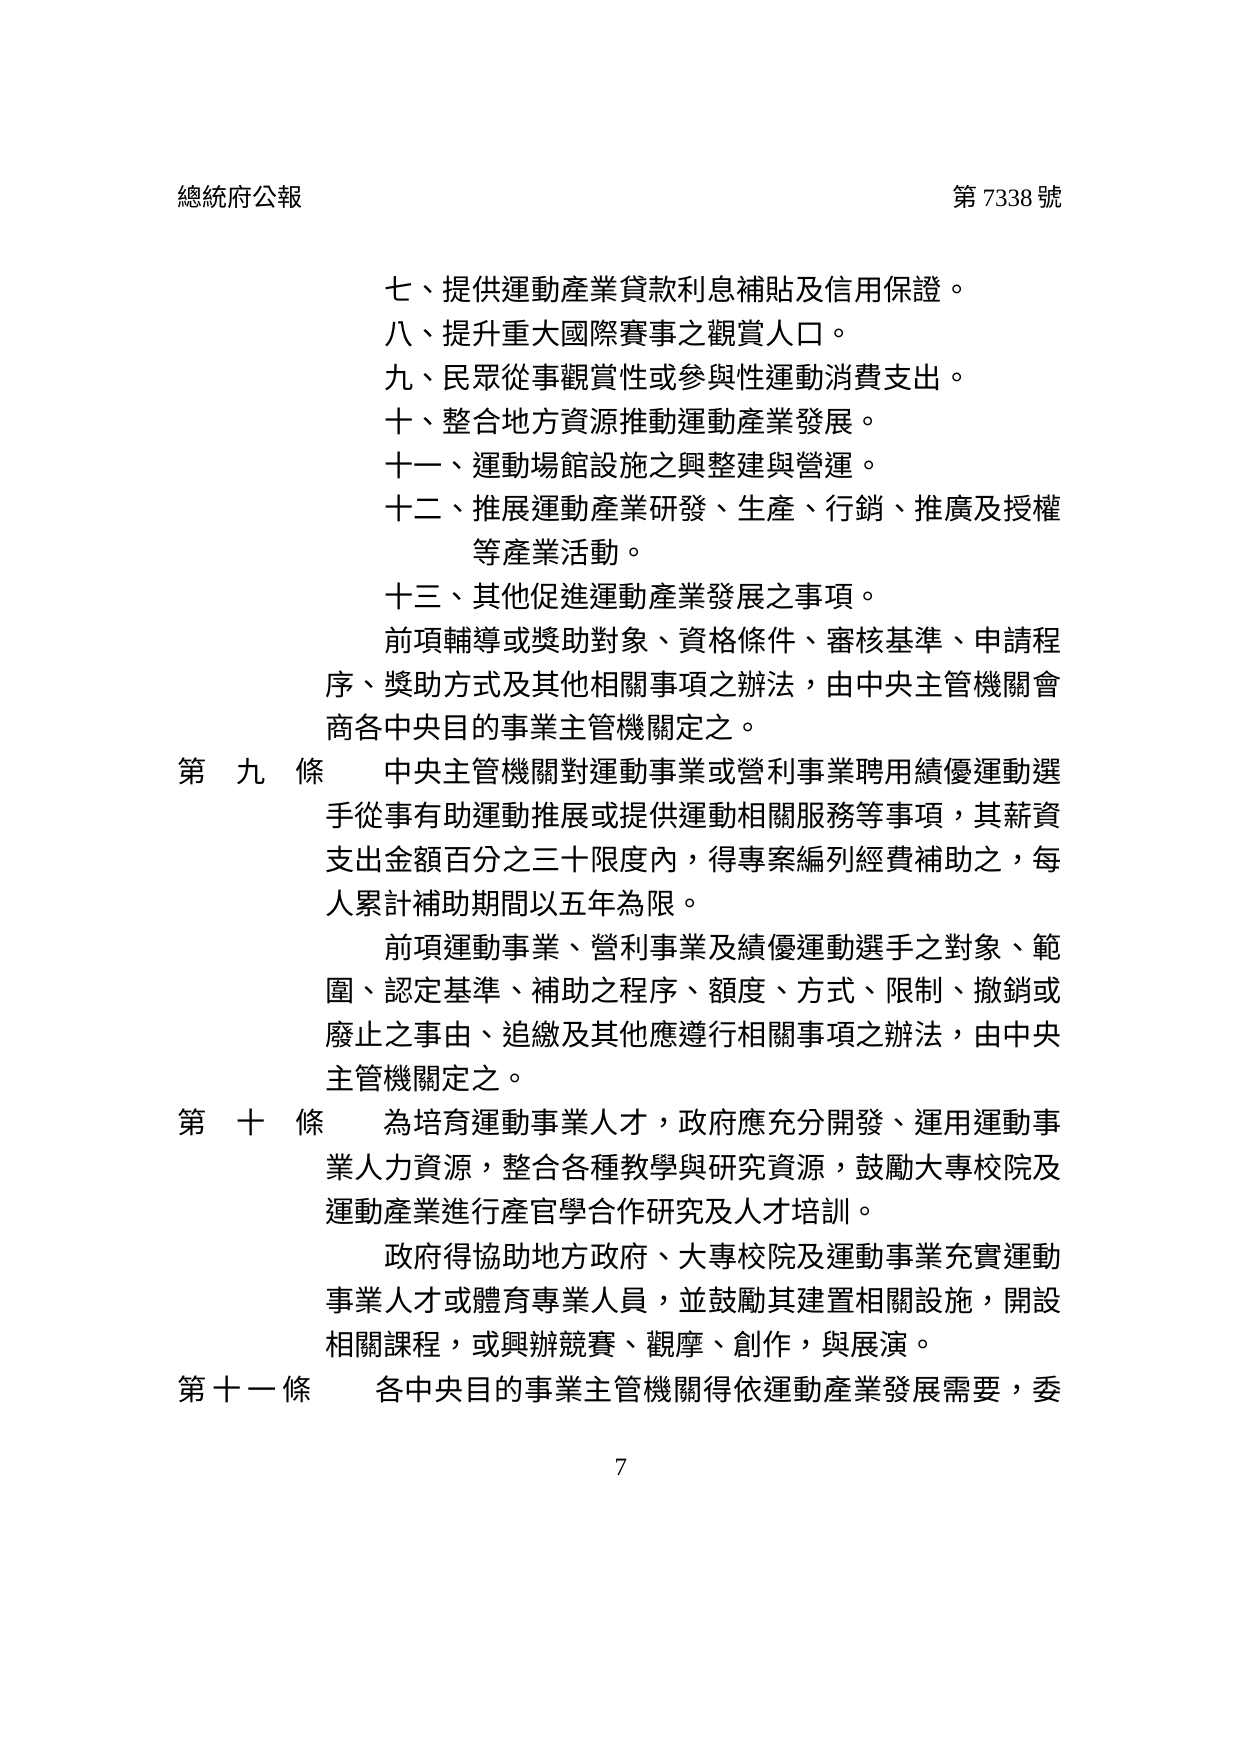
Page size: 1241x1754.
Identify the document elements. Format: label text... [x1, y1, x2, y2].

text 政府得協助地方政府、大專校院及運動事業充實運動事業人才或體育專業人員，並鼓勵其建置相關設施，開設相關課程，或興辦競賽、觀摩、創作，與展演。 [325, 1232, 1064, 1365]
text 前項運動事業、營利事業及績優運動選手之對象、範圍、認定基準、補助之程序、額度、方式、限制、撤銷或廢止之事由、追繳及其他應遵行相關事項之辦法，由中央主管機關定之。 [325, 923, 1064, 1098]
text 前項輔導或獎助對象、資格條件、審核基準、申請程序、獎助方式及其他相關事項之辦法，由中央主管機關會商各中央目的事業主管機關定之。 [325, 616, 1064, 748]
text 第 九 條 中央主管機關對運動事業或營利事業聘用績優運動選手從事有助運動推展或提供運動相關服務等事項，其薪資支出金額百分之三十限度內，得專案編列經費補助之，每人累計補助期間以五年為限。 [177, 748, 1064, 923]
text 八、提升重大國際賽事之觀賞人口。 [384, 310, 1064, 353]
text 十二、推展運動產業研發、生產、行銷、推廣及授權等產業活動。 [384, 485, 1064, 572]
text 十三、其他促進運動產業發展之事項。 [384, 572, 1064, 616]
text 九、民眾從事觀賞性或參與性運動消費支出。 [384, 353, 1064, 397]
text 十、整合地方資源推動運動產業發展。 [384, 397, 1064, 441]
text 第 十 條 為培育運動事業人才，政府應充分開發、運用運動事業人力資源，整合各種教學與研究資源，鼓勵大專校院及運動產業進行產官學合作研究及人才培訓。 [177, 1098, 1064, 1232]
text 十一、運動場館設施之興整建與營運。 [384, 441, 1064, 485]
text 七、提供運動產業貸款利息補貼及信用保證。 [384, 266, 1064, 310]
text 第十一條 各中央目的事業主管機關得依運動產業發展需要，委 [177, 1365, 1064, 1409]
